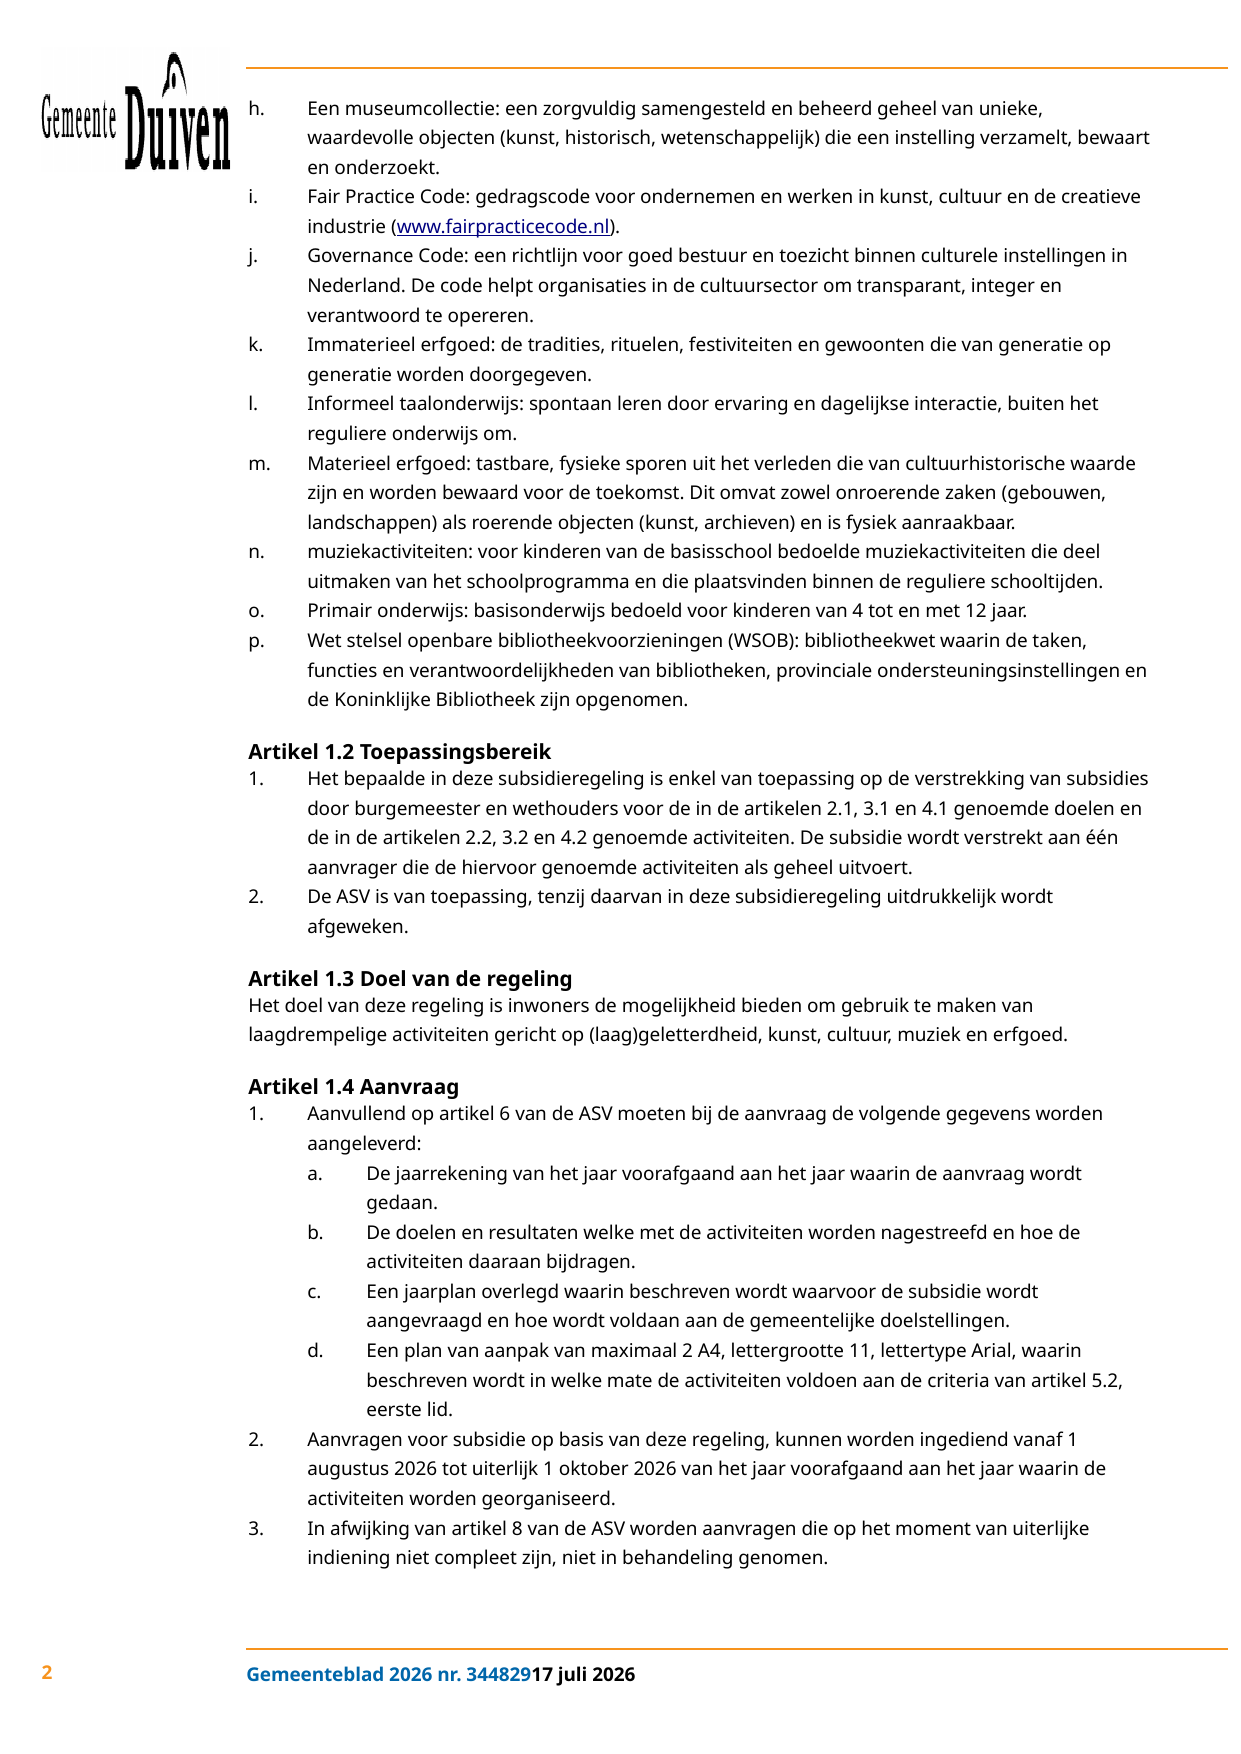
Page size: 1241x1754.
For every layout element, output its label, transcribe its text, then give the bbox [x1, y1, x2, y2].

list Aanvullend op artikel 6 van de ASV moeten bij de aanvraag de volgende gegevens worden aangeleverd: [248, 1101, 1152, 1156]
list Een plan van aanpak van maximaal 2 A4, lettergrootte 11, lettertype Arial, waarin beschreven wordt in welke mate de activiteiten voldoen aan de criteria van artikel 5.2, eerste lid. [307, 1337, 1152, 1422]
list Het bepaalde in deze subsidieregeling is enkel van toepassing op de verstrekking van subsidies door burgemeester en wethouders voor de in de artikelen 2.1, 3.1 en 4.1 genoemde doelen en de in de artikelen 2.2, 3.2 en 4.2 genoemde activiteiten. De subsidie wordt verstrekt aan één aanvrager die de hiervoor genoemde activiteiten als geheel uitvoert. [248, 765, 1152, 880]
text Artikel 1.2 Toepassingsbereik [248, 737, 1152, 765]
list De ASV is van toepassing, tenzij daarvan in deze subsidieregeling uitdrukkelijk wordt afgeweken. [248, 884, 1152, 939]
list Materieel erfgoed: tastbare, fysieke sporen uit het verleden die van cultuurhistorische waarde zijn en worden bewaard voor de toekomst. Dit omvat zowel onroerende zaken (gebouwen, landschappen) als roerende objecten (kunst, archieven) en is fysiek aanraakbaar. [248, 450, 1152, 535]
list Wet stelsel openbare bibliotheekvoorzieningen (WSOB): bibliotheekwet waarin de taken, functies en verantwoordelijkheden van bibliotheken, provinciale ondersteuningsinstellingen en de Koninklijke Bibliotheek zijn opgenomen. [248, 627, 1152, 712]
list Fair Practice Code: gedragscode voor ondernemen en werken in kunst, cultuur en de creatieve industrie (www.fairpracticecode.nl). [248, 183, 1152, 239]
list Immaterieel erfgoed: de tradities, rituelen, festiviteiten en gewoonten die van generatie op generatie worden doorgegeven. [248, 331, 1152, 387]
list In afwijking van artikel 8 van de ASV worden aanvragen die op het moment van uiterlijke indiening niet compleet zijn, niet in behandeling genomen. [248, 1515, 1152, 1570]
list muziekactiviteiten: voor kinderen van de basisschool bedoelde muziekactiviteiten die deel uitmaken van het schoolprogramma en die plaatsvinden binnen de reguliere schooltijden. [248, 538, 1152, 594]
text Het doel van deze regeling is inwoners de mogelijkheid bieden om gebruik te maken van laagdrempelige activiteiten gericht op (laag)geletterdheid, kunst, cultuur, muziek en erfgoed. [248, 992, 1152, 1047]
list Aanvragen voor subsidie op basis van deze regeling, kunnen worden ingediend vanaf 1 augustus 2026 tot uiterlijk 1 oktober 2026 van het jaar voorafgaand aan het jaar waarin de activiteiten worden georganiseerd. [248, 1426, 1152, 1511]
picture [41, 47, 231, 172]
list De jaarrekening van het jaar voorafgaand aan het jaar waarin de aanvraag wordt gedaan. [307, 1160, 1152, 1215]
list Een museumcollectie: een zorgvuldig samengesteld en beheerd geheel van unieke, waardevolle objecten (kunst, historisch, wetenschappelijk) die een instelling verzamelt, bewaart en onderzoekt. [248, 95, 1152, 180]
text Artikel 1.3 Doel van de regeling [248, 964, 1152, 992]
text Artikel 1.4 Aanvraag [248, 1072, 1152, 1101]
list Informeel taalonderwijs: spontaan leren door ervaring en dagelijkse interactie, buiten het reguliere onderwijs om. [248, 391, 1152, 446]
list Een jaarplan overlegd waarin beschreven wordt waarvoor de subsidie wordt aangevraagd en hoe wordt voldaan aan de gemeentelijke doelstellingen. [307, 1278, 1152, 1333]
list Primair onderwijs: basisonderwijs bedoeld voor kinderen van 4 tot en met 12 jaar. [248, 598, 1152, 623]
list De doelen en resultaten welke met de activiteiten worden nagestreefd en hoe de activiteiten daaraan bijdragen. [307, 1219, 1152, 1274]
list Governance Code: een richtlijn voor goed bestuur en toezicht binnen culturele instellingen in Nederland. De code helpt organisaties in de cultuursector om transparant, integer en verantwoord te opereren. [248, 243, 1152, 328]
